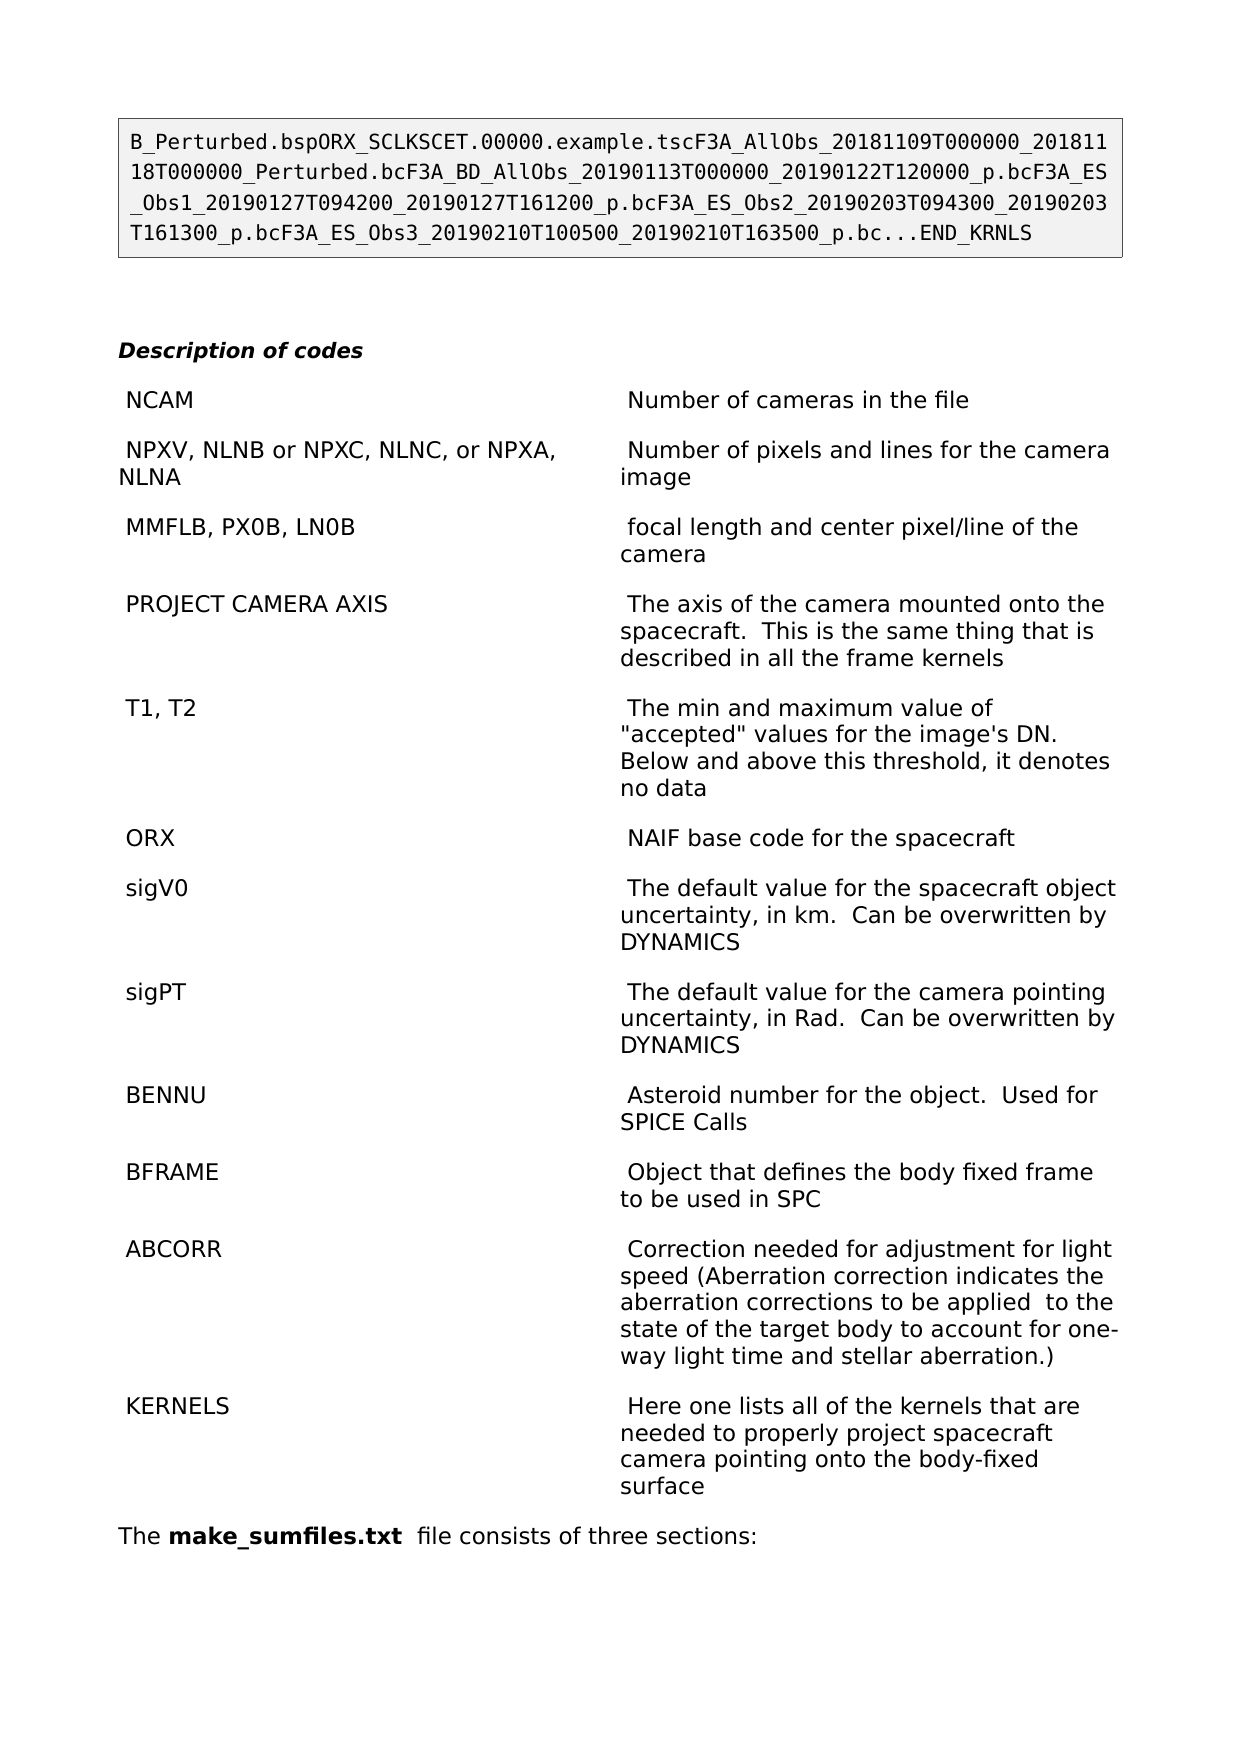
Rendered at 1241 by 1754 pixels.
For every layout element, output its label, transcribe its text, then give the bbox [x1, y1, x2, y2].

table_cell KERNELS [118, 1381, 620, 1511]
table_cell T1, T2 [118, 683, 620, 813]
table_cell sigPT [118, 967, 620, 1071]
table_cell BFRAME [118, 1148, 620, 1224]
table_cell sigV0 [118, 864, 620, 967]
table_cell PROJECT CAMERA AXIS [118, 580, 620, 683]
table_cell NAIF base code for the spacecraft [620, 813, 1122, 863]
table_cell ORX [118, 813, 620, 863]
table_cell The default value for the spacecraft object uncertainty, in km. Can be overwritten by DYNAMICS [620, 864, 1122, 967]
table_cell NPXV, NLNB or NPXC, NLNC, or NPXA, NLNA [118, 426, 620, 503]
table_cell The min and maximum value of "accepted" values for the image's DN. Below and above this threshold, it denotes no data [620, 683, 1122, 813]
table_cell Number of pixels and lines for the camera image [620, 426, 1122, 503]
table_cell Correction needed for adjustment for light speed (Aberration correction indicates the aberration corrections to be applied to the state of the target body to account for one-way light time and stellar aberration.) [620, 1224, 1122, 1381]
table_cell Here one lists all of the kernels that are needed to properly project spacecraft camera pointing onto the body-fixed surface [620, 1381, 1122, 1511]
table_cell The axis of the camera mounted onto the spacecraft. This is the same thing that is described in all the frame kernels [620, 580, 1122, 683]
table_cell ABCORR [118, 1224, 620, 1381]
table_cell MMFLB, PX0B, LN0B [118, 503, 620, 579]
text B_Perturbed.bspORX_SCLKSCET.00000.example.tscF3A_AllObs_20181109T000000_20181118T000000_Perturbed.bcF3A_BD_AllObs_20190113T000000_20190122T120000_p.bcF3A_ES_Obs1_20190127T094200_20190127T161200_p.bcF3A_ES_Obs2_20190203T094300_20190203T161300_p.bcF3A_ES_Obs3_20190210T100500_20190210T163500_p.bc...END_KRNLS [119, 119, 1122, 257]
table_cell BENNU [118, 1071, 620, 1147]
subtitle Description of codes [118, 338, 1122, 363]
table_cell Asteroid number for the object. Used for SPICE Calls [620, 1071, 1122, 1147]
text The make_sumfiles.txt file consists of three sections: [118, 1523, 1122, 1550]
table_header Number of cameras in the file [620, 376, 1122, 426]
table_cell focal length and center pixel/line of the camera [620, 503, 1122, 579]
table_cell The default value for the camera pointing uncertainty, in Rad. Can be overwritten by DYNAMICS [620, 967, 1122, 1071]
table_cell Object that defines the body fixed frame to be used in SPC [620, 1148, 1122, 1224]
table_header NCAM [118, 376, 620, 426]
